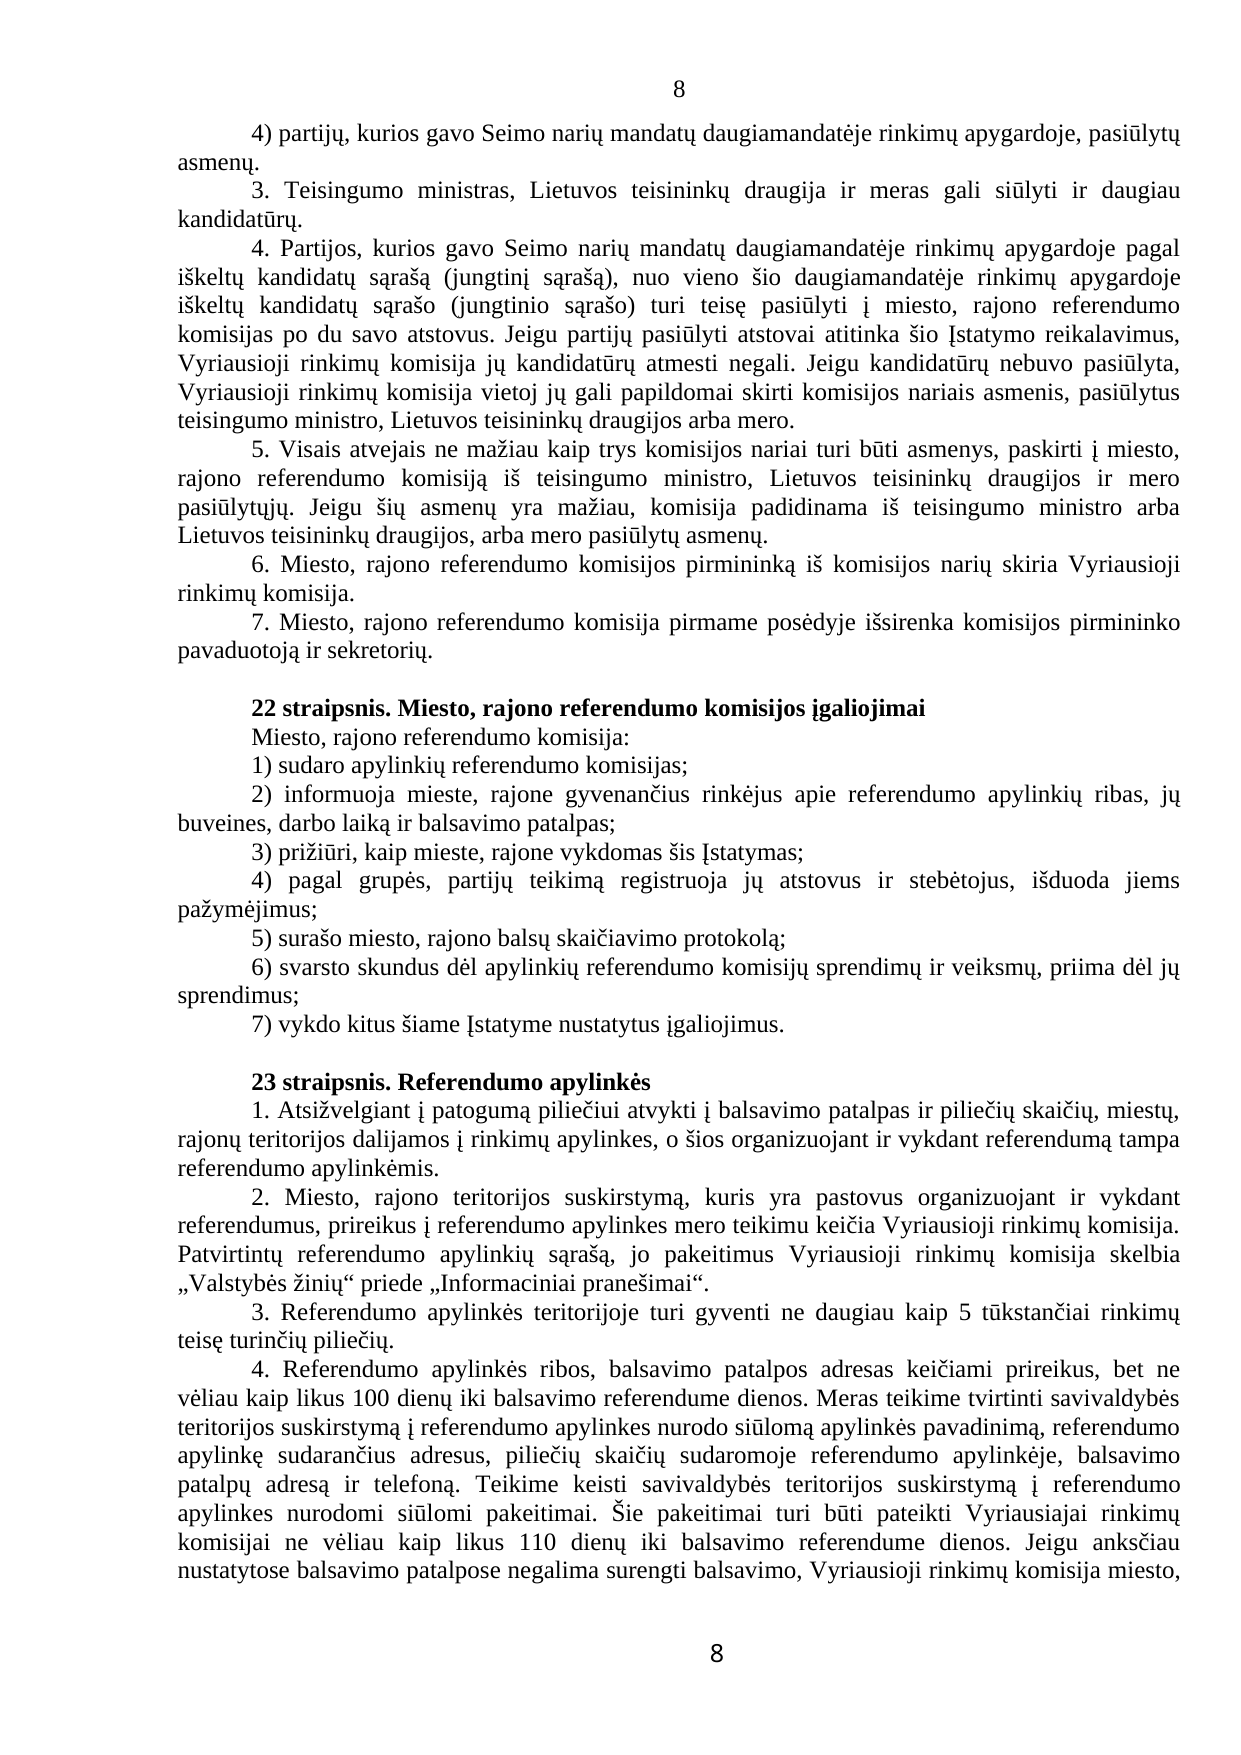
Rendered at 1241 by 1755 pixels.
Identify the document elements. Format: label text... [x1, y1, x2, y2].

text 22 straipsnis. Miesto, rajono referendumo komisijos įgaliojimai [177, 693, 1181, 722]
text 6) svarsto skundus dėl apylinkių referendumo komisijų sprendimų ir veiksmų, priima dėl jų sprendimus; [177, 952, 1181, 1009]
text 2. Miesto, rajono teritorijos suskirstymą, kuris yra pastovus organizuojant ir vykdant referendumus, prireikus į referendumo apylinkes mero teikimu keičia Vyriausioji rinkimų komisija. Patvirtintų referendumo apylinkių sąrašą, jo pakeitimus Vyriausioji rinkimų komisija skelbia „Valstybės žinių“ priede „Informaciniai pranešimai“. [177, 1182, 1181, 1297]
text 3. Teisingumo ministras, Lietuvos teisininkų draugija ir meras gali siūlyti ir daugiau kandidatūrų. [177, 176, 1181, 233]
text 6. Miesto, rajono referendumo komisijos pirmininką iš komisijos narių skiria Vyriausioji rinkimų komisija. [177, 549, 1181, 607]
text Miesto, rajono referendumo komisija: [177, 722, 1181, 751]
text 7) vykdo kitus šiame Įstatyme nustatytus įgaliojimus. [177, 1009, 1181, 1038]
text 4) pagal grupės, partijų teikimą registruoja jų atstovus ir stebėtojus, išduoda jiems pažymėjimus; [177, 866, 1181, 923]
text 5. Visais atvejais ne mažiau kaip trys komisijos nariai turi būti asmenys, paskirti į miesto, rajono referendumo komisiją iš teisingumo ministro, Lietuvos teisininkų draugijos ir mero pasiūlytųjų. Jeigu šių asmenų yra mažiau, komisija padidinama iš teisingumo ministro arba Lietuvos teisininkų draugijos, arba mero pasiūlytų asmenų. [177, 434, 1181, 549]
text 4) partijų, kurios gavo Seimo narių mandatų daugiamandatėje rinkimų apygardoje, pasiūlytų asmenų. [177, 118, 1181, 176]
text 1. Atsižvelgiant į patogumą piliečiui atvykti į balsavimo patalpas ir piliečių skaičių, miestų, rajonų teritorijos dalijamos į rinkimų apylinkes, o šios organizuojant ir vykdant referendumą tampa referendumo apylinkėmis. [177, 1096, 1181, 1182]
text 7. Miesto, rajono referendumo komisija pirmame posėdyje išsirenka komisijos pirmininko pavaduotoją ir sekretorių. [177, 607, 1181, 664]
text 2) informuoja mieste, rajone gyvenančius rinkėjus apie referendumo apylinkių ribas, jų buveines, darbo laiką ir balsavimo patalpas; [177, 779, 1181, 837]
text 5) surašo miesto, rajono balsų skaičiavimo protokolą; [177, 923, 1181, 952]
text 3. Referendumo apylinkės teritorijoje turi gyventi ne daugiau kaip 5 tūkstančiai rinkimų teisę turinčių piliečių. [177, 1297, 1181, 1354]
text 3) prižiūri, kaip mieste, rajone vykdomas šis Įstatymas; [177, 837, 1181, 866]
text 4. Partijos, kurios gavo Seimo narių mandatų daugiamandatėje rinkimų apygardoje pagal iškeltų kandidatų sąrašą (jungtinį sąrašą), nuo vieno šio daugiamandatėje rinkimų apygardoje iškeltų kandidatų sąrašo (jungtinio sąrašo) turi teisę pasiūlyti į miesto, rajono referendumo komisijas po du savo atstovus. Jeigu partijų pasiūlyti atstovai atitinka šio Įstatymo reikalavimus, Vyriausioji rinkimų komisija jų kandidatūrų atmesti negali. Jeigu kandidatūrų nebuvo pasiūlyta, Vyriausioji rinkimų komisija vietoj jų gali papildomai skirti komisijos nariais asmenis, pasiūlytus teisingumo ministro, Lietuvos teisininkų draugijos arba mero. [177, 233, 1181, 434]
text 1) sudaro apylinkių referendumo komisijas; [177, 751, 1181, 779]
subtitle 23 straipsnis. Referendumo apylinkės [177, 1067, 1181, 1096]
text 4. Referendumo apylinkės ribos, balsavimo patalpos adresas keičiami prireikus, bet ne vėliau kaip likus 100 dienų iki balsavimo referendume dienos. Meras teikime tvirtinti savivaldybės teritorijos suskirstymą į referendumo apylinkes nurodo siūlomą apylinkės pavadinimą, referendumo apylinkę sudarančius adresus, piliečių skaičių sudaromoje referendumo apylinkėje, balsavimo patalpų adresą ir telefoną. Teikime keisti savivaldybės teritorijos suskirstymą į referendumo apylinkes nurodomi siūlomi pakeitimai. Šie pakeitimai turi būti pateikti Vyriausiajai rinkimų komisijai ne vėliau kaip likus 110 dienų iki balsavimo referendume dienos. Jeigu anksčiau nustatytose balsavimo patalpose negalima surengti balsavimo, Vyriausioji rinkimų komisija miesto, [177, 1354, 1181, 1584]
